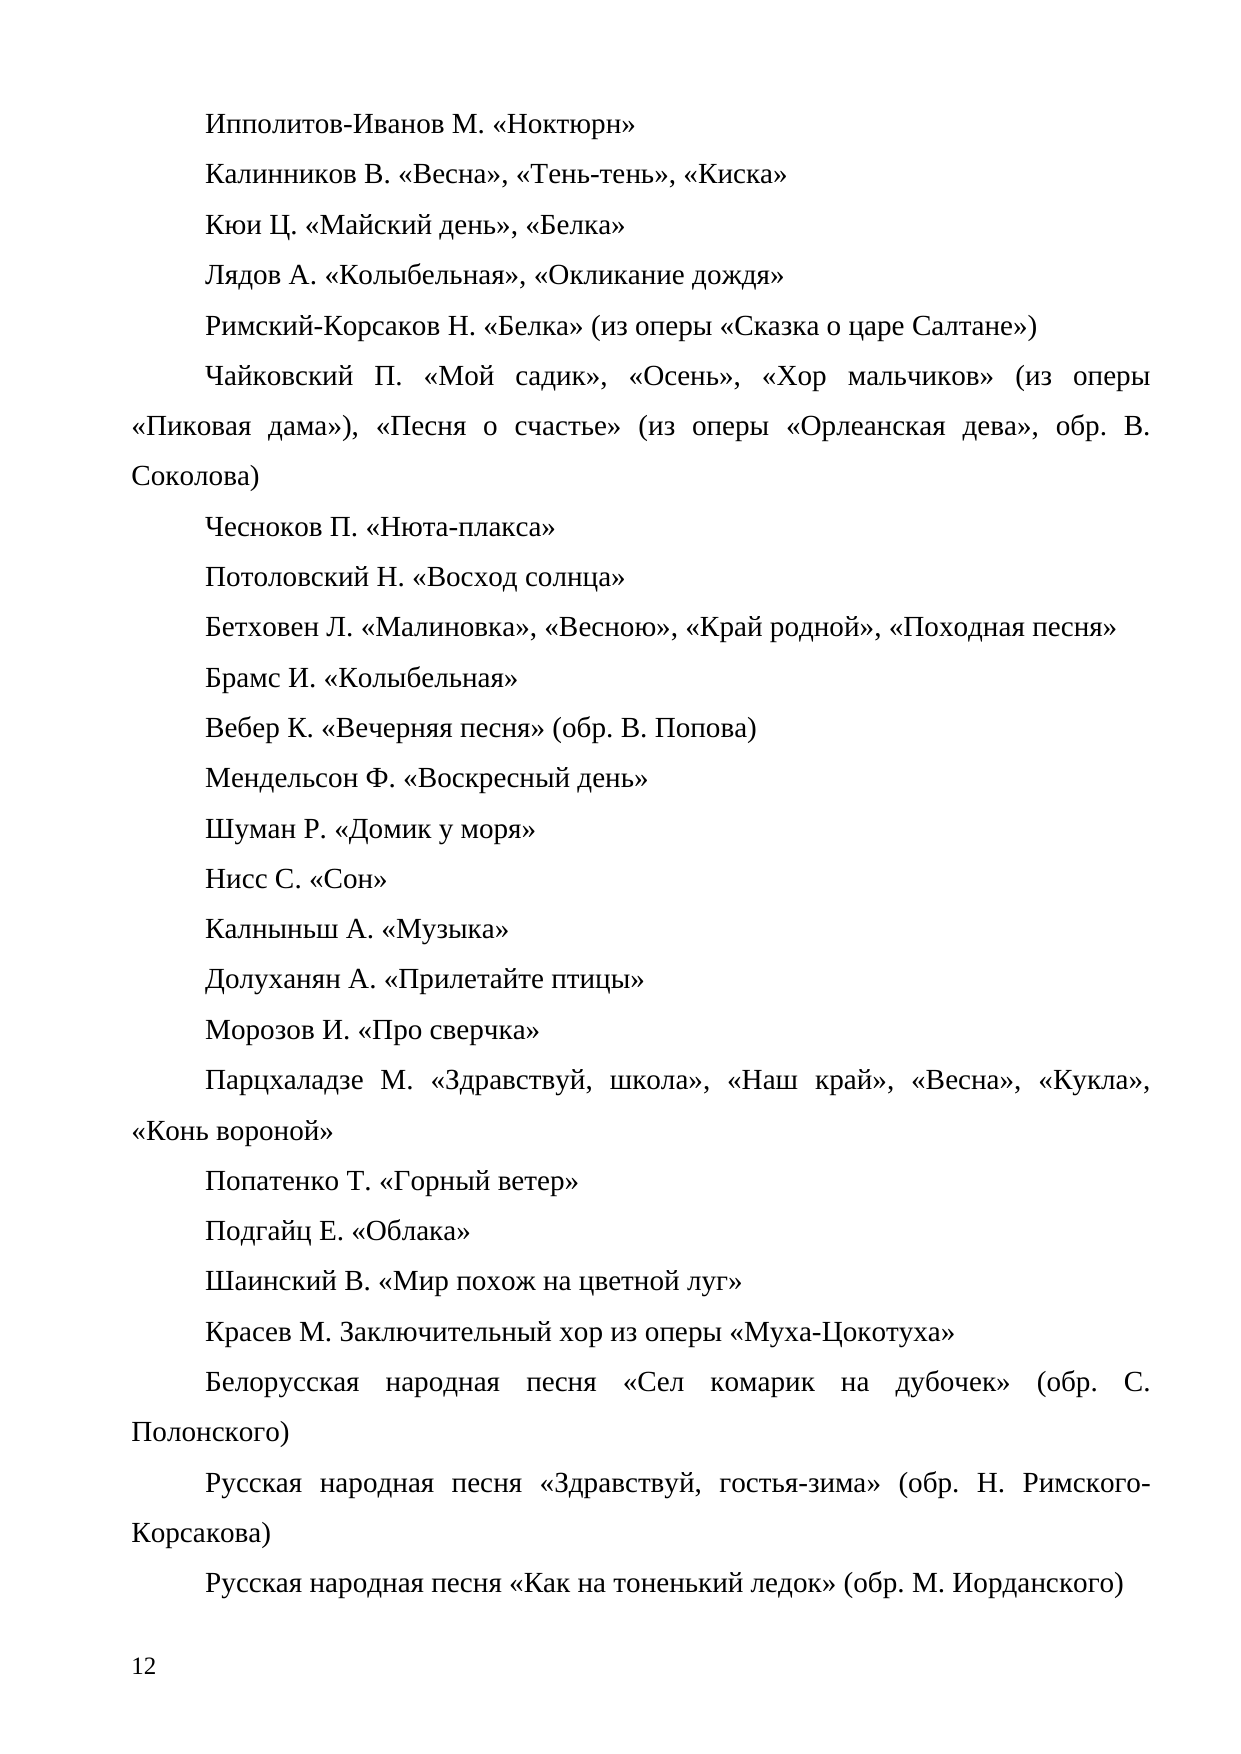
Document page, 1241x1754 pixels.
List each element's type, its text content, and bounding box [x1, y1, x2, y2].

text Лядов А. «Колыбельная», «Окликание дождя» [131, 257, 1152, 291]
text Потоловский Н. «Восход солнца» [131, 559, 1152, 593]
text Калныньш А. «Музыка» [131, 911, 1152, 945]
text Чесноков П. «Нюта-плакса» [131, 509, 1152, 542]
text Шаинский В. «Мир похож на цветной луг» [131, 1263, 1152, 1297]
text Морозов И. «Про сверчка» [131, 1012, 1152, 1046]
text Белорусская народная песня «Сел комарик на дубочек» (обр. С. Полонского) [131, 1364, 1152, 1448]
text Долуханян А. «Прилетайте птицы» [131, 962, 1152, 995]
text Русская народная песня «Как на тоненький ледок» (обр. М. Иорданского) [131, 1565, 1152, 1599]
text Парцхаладзе М. «Здравствуй, школа», «Наш край», «Весна», «Кукла», «Конь вороной» [131, 1062, 1152, 1146]
text Ипполитов-Иванов М. «Ноктюрн» [131, 106, 1152, 140]
text Кюи Ц. «Майский день», «Белка» [131, 207, 1152, 241]
text Брамс И. «Колыбельная» [131, 660, 1152, 693]
text Подгайц Е. «Облака» [131, 1213, 1152, 1247]
text Мендельсон Ф. «Воскресный день» [131, 760, 1152, 794]
text Чайковский П. «Мой садик», «Осень», «Хор мальчиков» (из оперы «Пиковая дама»), «Песня о счастье» (из оперы «Орлеанская дева», обр. В. Соколова) [131, 358, 1152, 492]
text Бетховен Л. «Малиновка», «Весною», «Край родной», «Походная песня» [131, 609, 1152, 643]
text Нисс С. «Сон» [131, 861, 1152, 894]
text Попатенко Т. «Горный ветер» [131, 1163, 1152, 1196]
text Римский-Корсаков Н. «Белка» (из оперы «Сказка о царе Салтане») [131, 308, 1152, 341]
text Русская народная песня «Здравствуй, гостья-зима» (обр. Н. Римского-Корсакова) [131, 1465, 1152, 1549]
text Красев М. Заключительный хор из оперы «Муха-Цокотуха» [131, 1314, 1152, 1347]
text Шуман Р. «Домик у моря» [131, 811, 1152, 844]
text Калинников В. «Весна», «Тень-тень», «Киска» [131, 157, 1152, 190]
text Вебер К. «Вечерняя песня» (обр. В. Попова) [131, 710, 1152, 744]
